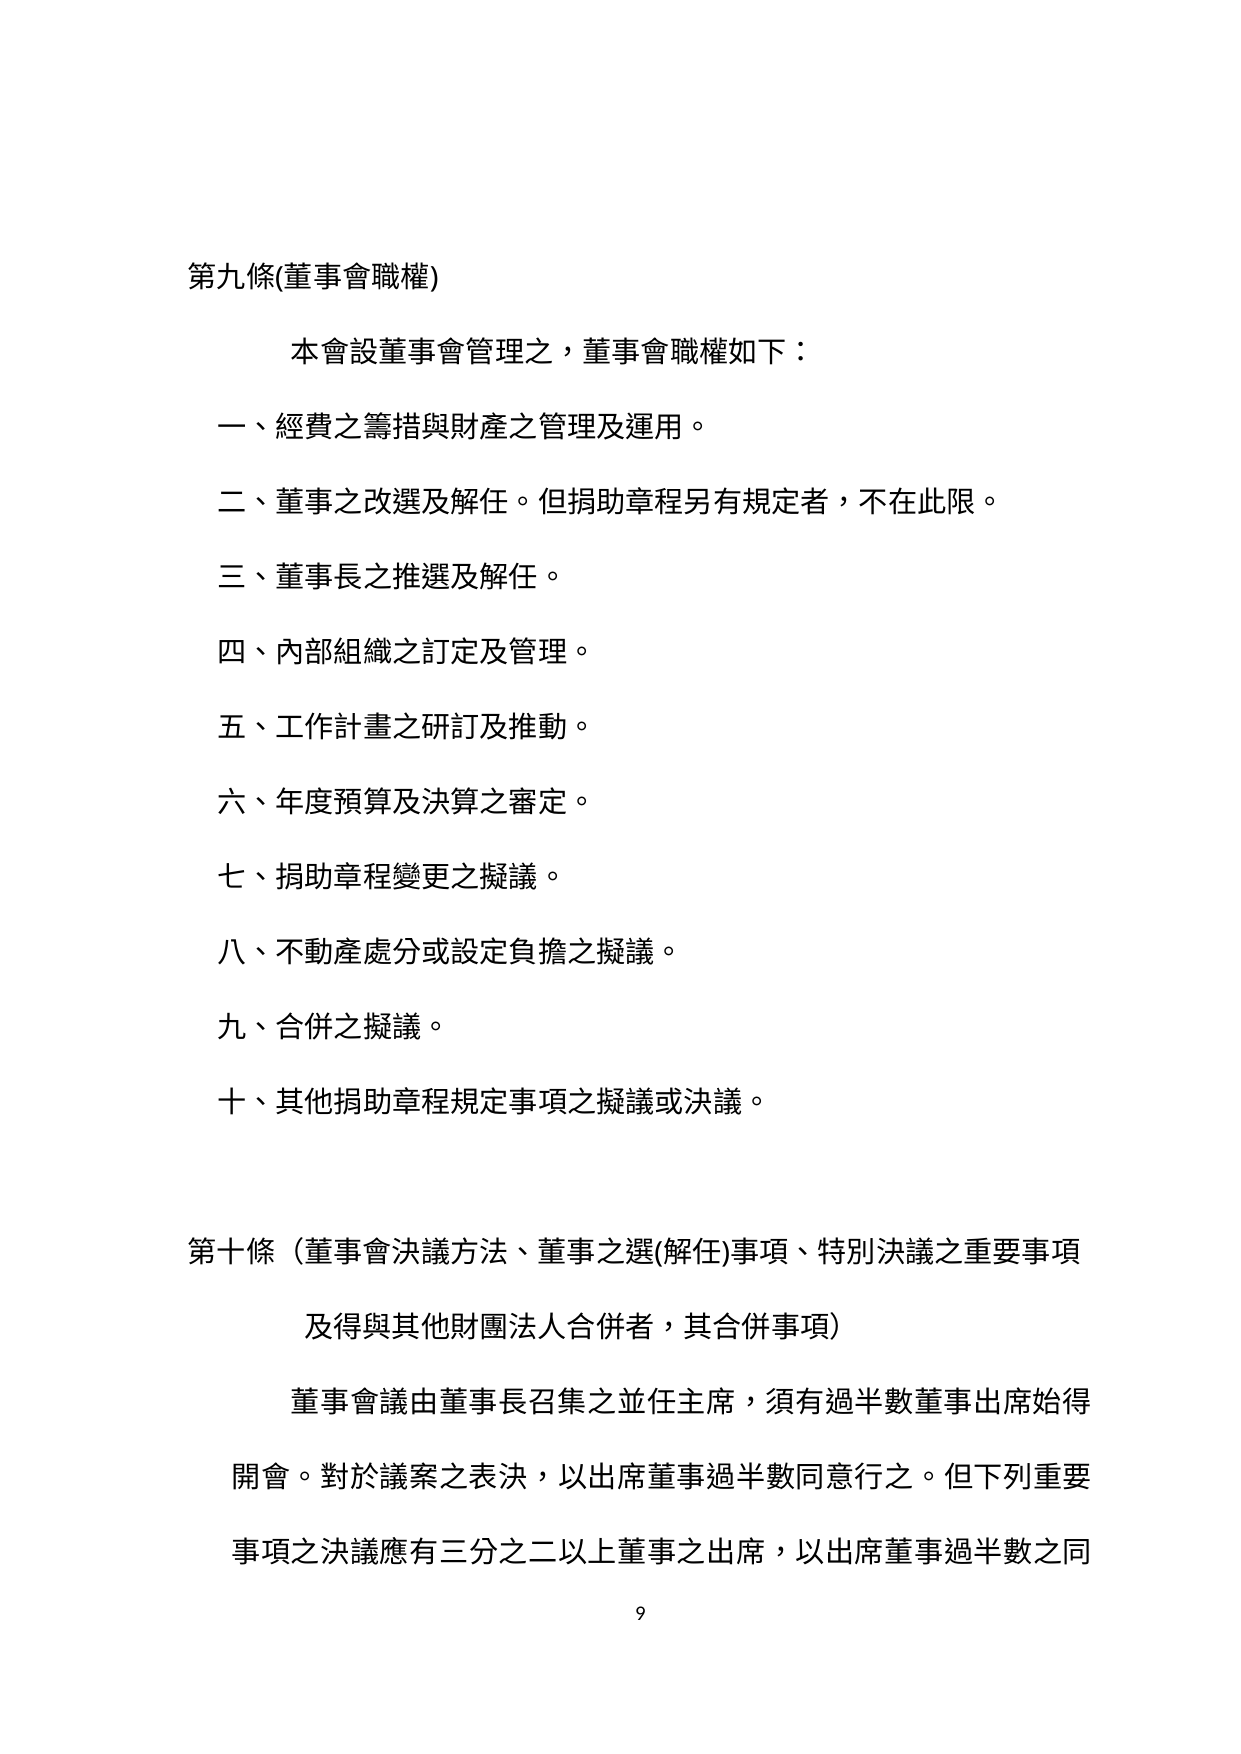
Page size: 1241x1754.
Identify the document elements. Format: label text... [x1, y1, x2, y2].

text 四、內部組織之訂定及管理。 五、工作計畫之研訂及推動。 六、年度預算及決算之審定。 七、捐助章程變更之擬議。 八、不動產處分或設定負擔之擬議。 九、合併之擬議。 [217, 612, 1093, 1062]
text 十、其他捐助章程規定事項之擬議或決議。 [217, 1062, 1093, 1137]
text 本會設董事會管理之，董事會職權如下： [231, 312, 1093, 387]
text 第九條(董事會職權) [187, 237, 1093, 312]
text 一、經費之籌措與財產之管理及運用。 [217, 387, 1093, 462]
text 董事會議由董事長召集之並任主席，須有過半數董事出席始得開會。對於議案之表決，以出席董事過半數同意行之。但下列重要事項之決議應有三分之二以上董事之出席，以出席董事過半數之同 [231, 1362, 1093, 1587]
text 及得與其他財團法人合併者，其合併事項） [187, 1287, 1093, 1362]
text 第十條（董事會決議方法、董事之選(解任)事項、特別決議之重要事項 [187, 1212, 1093, 1287]
text 二、董事之改選及解任。但捐助章程另有規定者，不在此限。 三、董事長之推選及解任。 [217, 462, 1093, 612]
